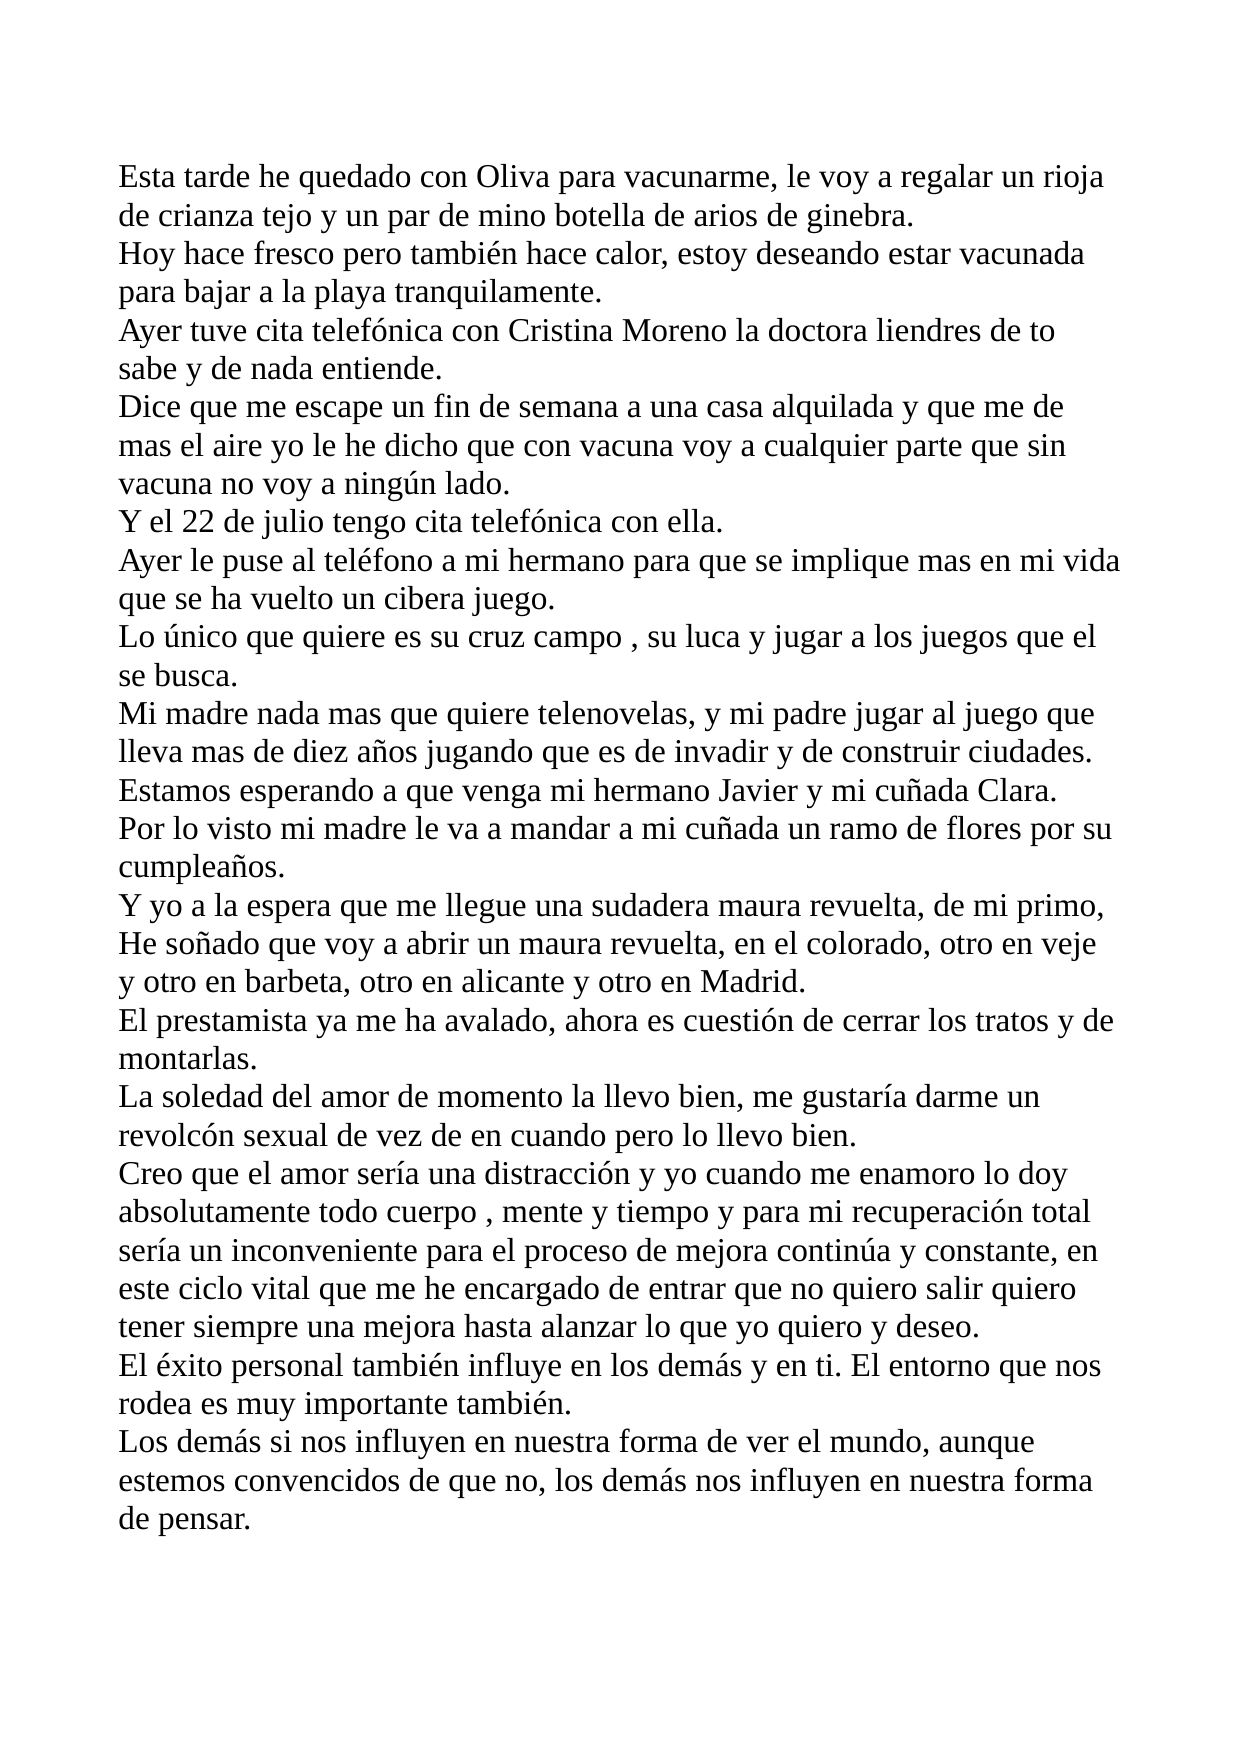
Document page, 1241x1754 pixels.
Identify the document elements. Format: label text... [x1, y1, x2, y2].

text Esta tarde he quedado con Oliva para vacunarme, le voy a regalar un rioja de crianza tejo y un par de mino botella de arios de ginebra. [118, 156, 1122, 233]
text He soñado que voy a abrir un maura revuelta, en el colorado, otro en veje y otro en barbeta, otro en alicante y otro en Madrid. [118, 923, 1122, 1000]
text Los demás si nos influyen en nuestra forma de ver el mundo, aunque estemos convencidos de que no, los demás nos influyen en nuestra forma de pensar. [118, 1421, 1122, 1536]
text El prestamista ya me ha avalado, ahora es cuestión de cerrar los tratos y de montarlas. [118, 1000, 1122, 1076]
text El éxito personal también influye en los demás y en ti. El entorno que nos rodea es muy importante también. [118, 1345, 1122, 1421]
text Creo que el amor sería una distracción y yo cuando me enamoro lo doy absolutamente todo cuerpo , mente y tiempo y para mi recuperación total sería un inconveniente para el proceso de mejora continúa y constante, en este ciclo vital que me he encargado de entrar que no quiero salir quiero tener siempre una mejora hasta alanzar lo que yo quiero y deseo. [118, 1153, 1122, 1345]
text Ayer tuve cita telefónica con Cristina Moreno la doctora liendres de to sabe y de nada entiende. [118, 310, 1122, 386]
text Dice que me escape un fin de semana a una casa alquilada y que me de mas el aire yo le he dicho que con vacuna voy a cualquier parte que sin vacuna no voy a ningún lado. [118, 386, 1122, 501]
text Mi madre nada mas que quiere telenovelas, y mi padre jugar al juego que lleva mas de diez años jugando que es de invadir y de construir ciudades. [118, 693, 1122, 770]
text Ayer le puse al teléfono a mi hermano para que se implique mas en mi vida que se ha vuelto un cibera juego. [118, 540, 1122, 616]
text Y yo a la espera que me llegue una sudadera maura revuelta, de mi primo, [118, 885, 1122, 923]
text Estamos esperando a que venga mi hermano Javier y mi cuñada Clara. [118, 770, 1122, 808]
text Y el 22 de julio tengo cita telefónica con ella. [118, 501, 1122, 540]
text La soledad del amor de momento la llevo bien, me gustaría darme un revolcón sexual de vez de en cuando pero lo llevo bien. [118, 1076, 1122, 1153]
text Hoy hace fresco pero también hace calor, estoy deseando estar vacunada para bajar a la playa tranquilamente. [118, 233, 1122, 310]
text Por lo visto mi madre le va a mandar a mi cuñada un ramo de flores por su cumpleaños. [118, 808, 1122, 885]
text Lo único que quiere es su cruz campo , su luca y jugar a los juegos que el se busca. [118, 616, 1122, 693]
